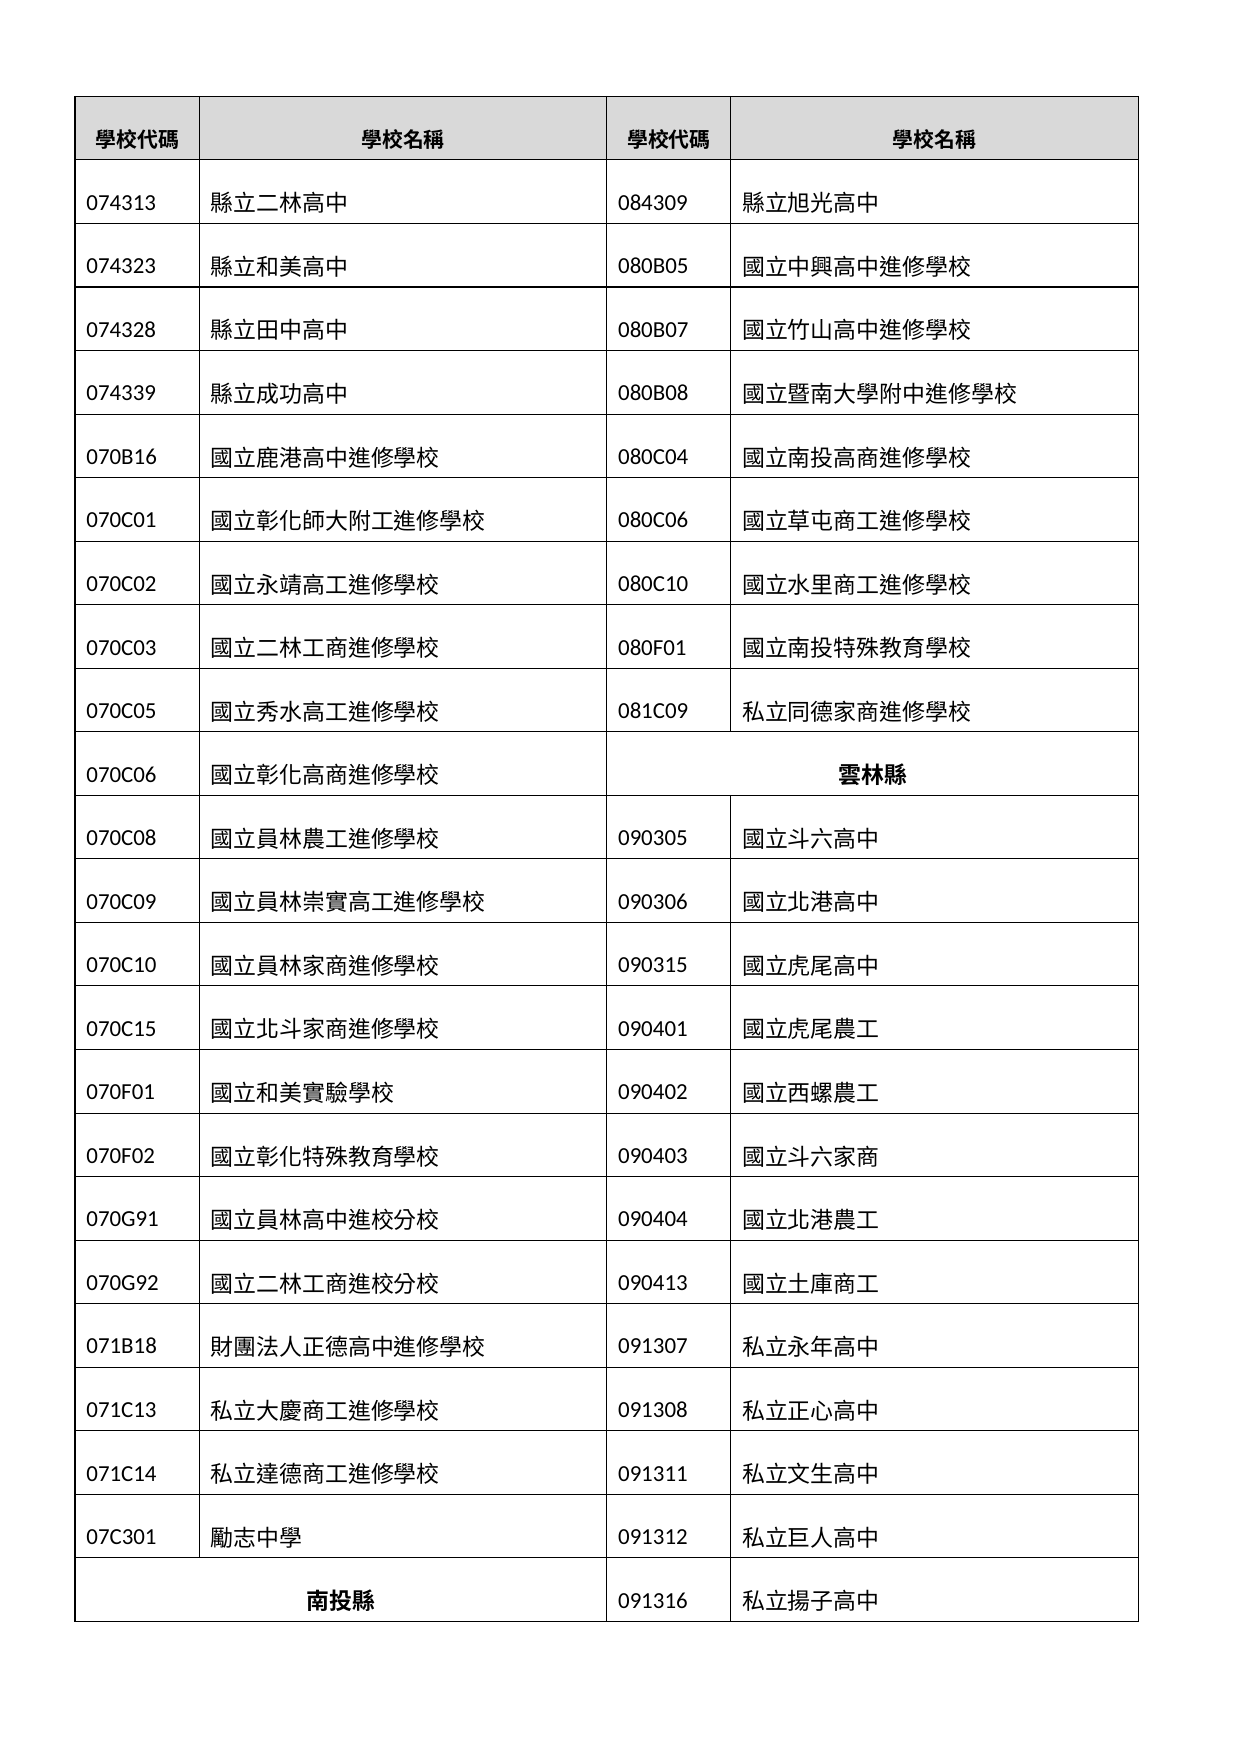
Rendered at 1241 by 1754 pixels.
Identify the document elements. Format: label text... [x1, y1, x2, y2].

table_cell 國立暨南大學附中進修學校 [731, 351, 1138, 413]
table_cell 080B08 [607, 351, 730, 413]
table_cell 07C301 [76, 1495, 199, 1557]
table_header 學校代碼 [76, 97, 199, 159]
table_cell 070C09 [76, 859, 199, 922]
table_cell 縣立田中高中 [200, 288, 606, 350]
table_cell 國立南投高商進修學校 [731, 415, 1138, 477]
table_header 學校名稱 [731, 97, 1138, 159]
table_cell 074313 [76, 160, 199, 223]
table_cell 090403 [607, 1114, 730, 1176]
table_cell 090305 [607, 796, 730, 858]
table_cell 國立員林家商進修學校 [200, 923, 606, 985]
table_cell 縣立二林高中 [200, 160, 606, 223]
table_cell 國立斗六高中 [731, 796, 1138, 858]
table_cell 091316 [607, 1558, 730, 1621]
table_cell 國立秀水高工進修學校 [200, 669, 606, 731]
table_cell 070C08 [76, 796, 199, 858]
table_header 學校代碼 [607, 97, 730, 159]
table_cell 國立二林工商進修學校 [200, 605, 606, 668]
table_cell 090401 [607, 986, 730, 1049]
table_cell 080C04 [607, 415, 730, 477]
table_cell 國立和美實驗學校 [200, 1050, 606, 1112]
table_cell 私立永年高中 [731, 1304, 1138, 1367]
table_cell 070C06 [76, 732, 199, 795]
table_cell 070C15 [76, 986, 199, 1049]
table_cell 國立彰化師大附工進修學校 [200, 478, 606, 541]
table_cell 070C10 [76, 923, 199, 985]
table_cell 私立達德商工進修學校 [200, 1431, 606, 1494]
table_cell 090315 [607, 923, 730, 985]
table_cell 070C01 [76, 478, 199, 541]
table_cell 縣立旭光高中 [731, 160, 1138, 223]
table_cell 私立正心高中 [731, 1368, 1138, 1430]
table_cell 國立西螺農工 [731, 1050, 1138, 1112]
table_cell 070C03 [76, 605, 199, 668]
table_cell 國立員林高中進校分校 [200, 1177, 606, 1239]
table_cell 國立草屯商工進修學校 [731, 478, 1138, 541]
table_cell 070C05 [76, 669, 199, 731]
table_cell 080F01 [607, 605, 730, 668]
table_cell 縣立和美高中 [200, 224, 606, 286]
table_cell 070G91 [76, 1177, 199, 1239]
table_cell 080C10 [607, 542, 730, 604]
table_cell 國立北港農工 [731, 1177, 1138, 1239]
table_cell 090306 [607, 859, 730, 922]
table_cell 090404 [607, 1177, 730, 1239]
table_cell 091312 [607, 1495, 730, 1557]
table_cell 國立彰化特殊教育學校 [200, 1114, 606, 1176]
table_cell 074339 [76, 351, 199, 413]
table_cell 南投縣 [76, 1558, 606, 1621]
table_cell 國立北斗家商進修學校 [200, 986, 606, 1049]
table_cell 縣立成功高中 [200, 351, 606, 413]
table_cell 財團法人正德高中進修學校 [200, 1304, 606, 1367]
table_cell 國立虎尾高中 [731, 923, 1138, 985]
table_cell 國立鹿港高中進修學校 [200, 415, 606, 477]
table_cell 074323 [76, 224, 199, 286]
table_cell 091311 [607, 1431, 730, 1494]
table_cell 081C09 [607, 669, 730, 731]
table_cell 國立二林工商進校分校 [200, 1241, 606, 1303]
table_cell 國立土庫商工 [731, 1241, 1138, 1303]
table_cell 國立彰化高商進修學校 [200, 732, 606, 795]
table_cell 091308 [607, 1368, 730, 1430]
table_cell 勵志中學 [200, 1495, 606, 1557]
table_cell 070B16 [76, 415, 199, 477]
table_cell 071C14 [76, 1431, 199, 1494]
table_cell 私立大慶商工進修學校 [200, 1368, 606, 1430]
table_cell 國立員林農工進修學校 [200, 796, 606, 858]
table_cell 080B07 [607, 288, 730, 350]
table_cell 雲林縣 [607, 732, 1138, 795]
table_cell 070F02 [76, 1114, 199, 1176]
table_cell 國立竹山高中進修學校 [731, 288, 1138, 350]
table_cell 090413 [607, 1241, 730, 1303]
table_cell 080C06 [607, 478, 730, 541]
table_cell 090402 [607, 1050, 730, 1112]
table_cell 071B18 [76, 1304, 199, 1367]
table_cell 084309 [607, 160, 730, 223]
table_cell 國立虎尾農工 [731, 986, 1138, 1049]
table_cell 070G92 [76, 1241, 199, 1303]
table_cell 070C02 [76, 542, 199, 604]
table_header 學校名稱 [200, 97, 606, 159]
table_cell 071C13 [76, 1368, 199, 1430]
table_cell 國立水里商工進修學校 [731, 542, 1138, 604]
table_cell 國立斗六家商 [731, 1114, 1138, 1176]
table_cell 091307 [607, 1304, 730, 1367]
table_cell 私立巨人高中 [731, 1495, 1138, 1557]
table_cell 國立員林崇實高工進修學校 [200, 859, 606, 922]
table_cell 私立文生高中 [731, 1431, 1138, 1494]
table_cell 國立永靖高工進修學校 [200, 542, 606, 604]
table_cell 080B05 [607, 224, 730, 286]
table_cell 私立同德家商進修學校 [731, 669, 1138, 731]
table_cell 070F01 [76, 1050, 199, 1112]
table_cell 私立揚子高中 [731, 1558, 1138, 1621]
table_cell 國立北港高中 [731, 859, 1138, 922]
table_cell 國立南投特殊教育學校 [731, 605, 1138, 668]
table_cell 國立中興高中進修學校 [731, 224, 1138, 286]
table_cell 074328 [76, 288, 199, 350]
